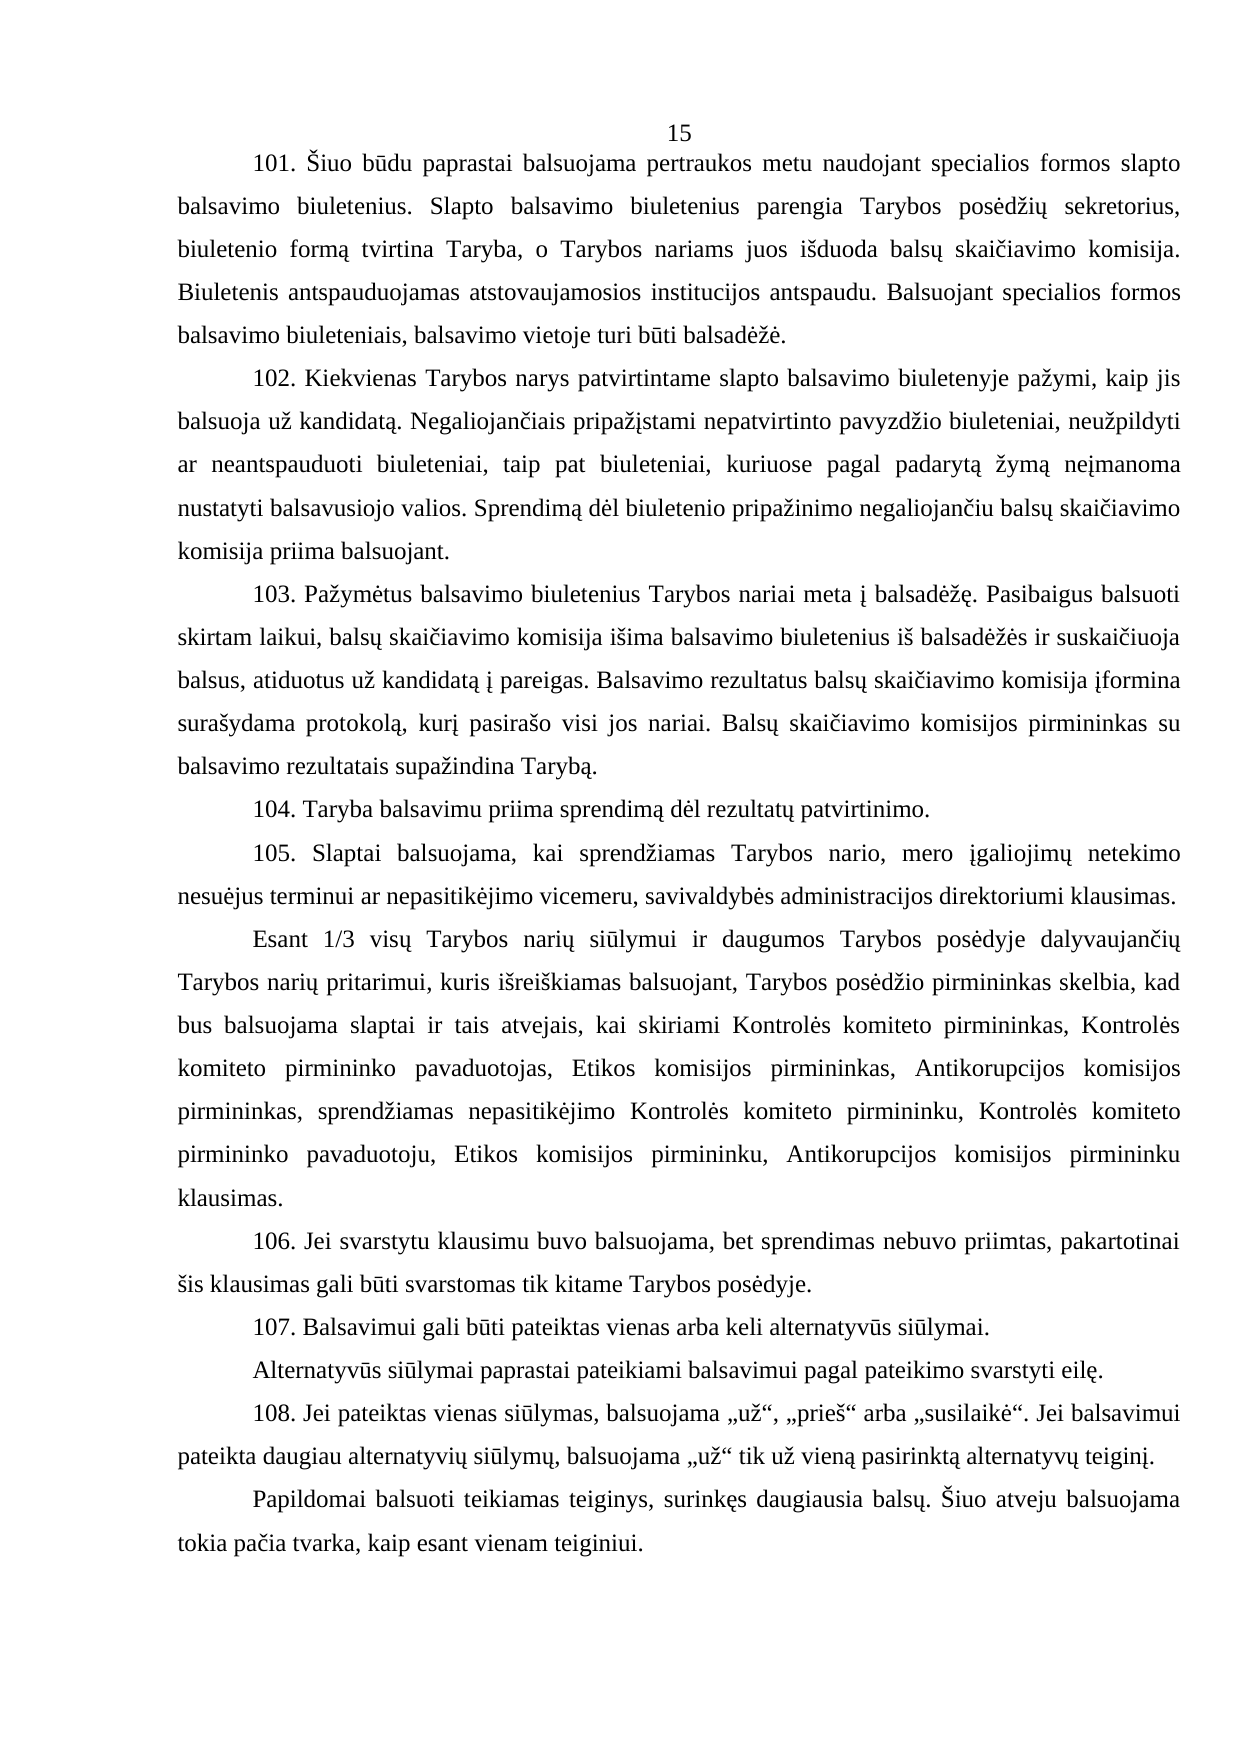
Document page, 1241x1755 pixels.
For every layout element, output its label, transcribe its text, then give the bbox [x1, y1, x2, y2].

text 103. Pažymėtus balsavimo biuletenius Tarybos nariai meta į balsadėžę. Pasibaigus balsuoti skirtam laikui, balsų skaičiavimo komisija išima balsavimo biuletenius iš balsadėžės ir suskaičiuoja balsus, atiduotus už kandidatą į pareigas. Balsavimo rezultatus balsų skaičiavimo komisija įformina surašydama protokolą, kurį pasirašo visi jos nariai. Balsų skaičiavimo komisijos pirmininkas su balsavimo rezultatais supažindina Tarybą. [177, 579, 1181, 780]
text 105. Slaptai balsuojama, kai sprendžiamas Tarybos nario, mero įgaliojimų netekimo nesuėjus terminui ar nepasitikėjimo vicemeru, savivaldybės administracijos direktoriumi klausimas. [177, 838, 1181, 909]
text Esant 1/3 visų Tarybos narių siūlymui ir daugumos Tarybos posėdyje dalyvaujančių Tarybos narių pritarimui, kuris išreiškiamas balsuojant, Tarybos posėdžio pirmininkas skelbia, kad bus balsuojama slaptai ir tais atvejais, kai skiriami Kontrolės komiteto pirmininkas, Kontrolės komiteto pirmininko pavaduotojas, Etikos komisijos pirmininkas, Antikorupcijos komisijos pirmininkas, sprendžiamas nepasitikėjimo Kontrolės komiteto pirmininku, Kontrolės komiteto pirmininko pavaduotoju, Etikos komisijos pirmininku, Antikorupcijos komisijos pirmininku klausimas. [177, 924, 1181, 1211]
text 102. Kiekvienas Tarybos narys patvirtintame slapto balsavimo biuletenyje pažymi, kaip jis balsuoja už kandidatą. Negaliojančiais pripažįstami nepatvirtinto pavyzdžio biuleteniai, neužpildyti ar neantspauduoti biuleteniai, taip pat biuleteniai, kuriuose pagal padarytą žymą neįmanoma nustatyti balsavusiojo valios. Sprendimą dėl biuletenio pripažinimo negaliojančiu balsų skaičiavimo komisija priima balsuojant. [177, 363, 1181, 564]
text 104. Taryba balsavimu priima sprendimą dėl rezultatų patvirtinimo. [177, 794, 1181, 823]
text 106. Jei svarstytu klausimu buvo balsuojama, bet sprendimas nebuvo priimtas, pakartotinai šis klausimas gali būti svarstomas tik kitame Tarybos posėdyje. [177, 1226, 1181, 1298]
text Alternatyvūs siūlymai paprastai pateikiami balsavimui pagal pateikimo svarstyti eilę. [177, 1355, 1181, 1384]
text 108. Jei pateiktas vienas siūlymas, balsuojama „už“, „prieš“ arba „susilaikė“. Jei balsavimui pateikta daugiau alternatyvių siūlymų, balsuojama „už“ tik už vieną pasirinktą alternatyvų teiginį. [177, 1398, 1181, 1470]
text 101. Šiuo būdu paprastai balsuojama pertraukos metu naudojant specialios formos slapto balsavimo biuletenius. Slapto balsavimo biuletenius parengia Tarybos posėdžių sekretorius, biuletenio formą tvirtina Taryba, o Tarybos nariams juos išduoda balsų skaičiavimo komisija. Biuletenis antspauduojamas atstovaujamosios institucijos antspaudu. Balsuojant specialios formos balsavimo biuleteniais, balsavimo vietoje turi būti balsadėžė. [177, 148, 1181, 349]
text Papildomai balsuoti teikiamas teiginys, surinkęs daugiausia balsų. Šiuo atveju balsuojama tokia pačia tvarka, kaip esant vienam teiginiui. [177, 1484, 1181, 1556]
text 107. Balsavimui gali būti pateiktas vienas arba keli alternatyvūs siūlymai. [177, 1312, 1181, 1341]
